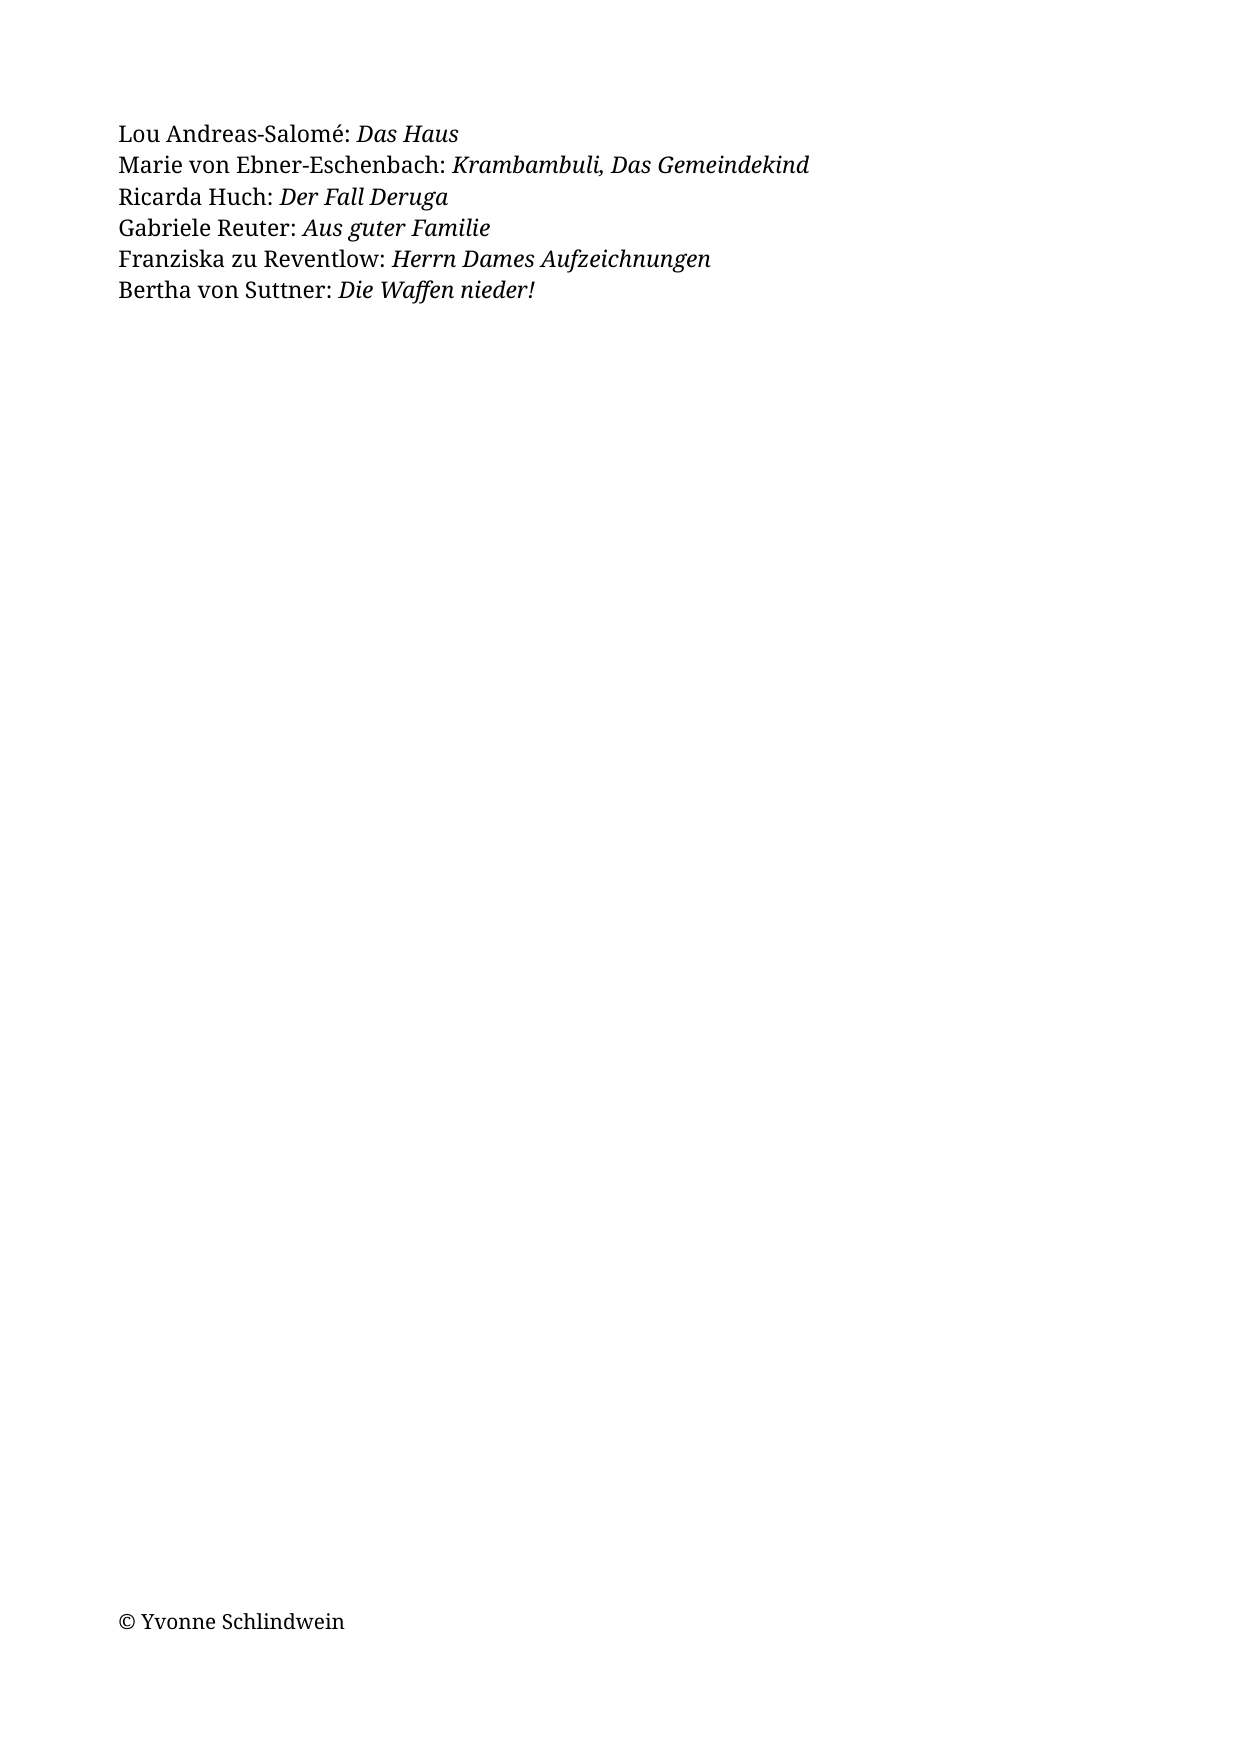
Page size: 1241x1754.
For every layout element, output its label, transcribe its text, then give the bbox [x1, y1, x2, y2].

text Bertha von Suttner: Die Waffen nieder! [118, 274, 1122, 306]
text Marie von Ebner-Eschenbach: Krambambuli, Das Gemeindekind [118, 149, 1122, 181]
text Gabriele Reuter: Aus guter Familie [118, 212, 1122, 243]
text Ricarda Huch: Der Fall Deruga [118, 181, 1122, 212]
text Franziska zu Reventlow: Herrn Dames Aufzeichnungen [118, 243, 1122, 274]
text Lou Andreas-Salomé: Das Haus [118, 118, 1122, 149]
